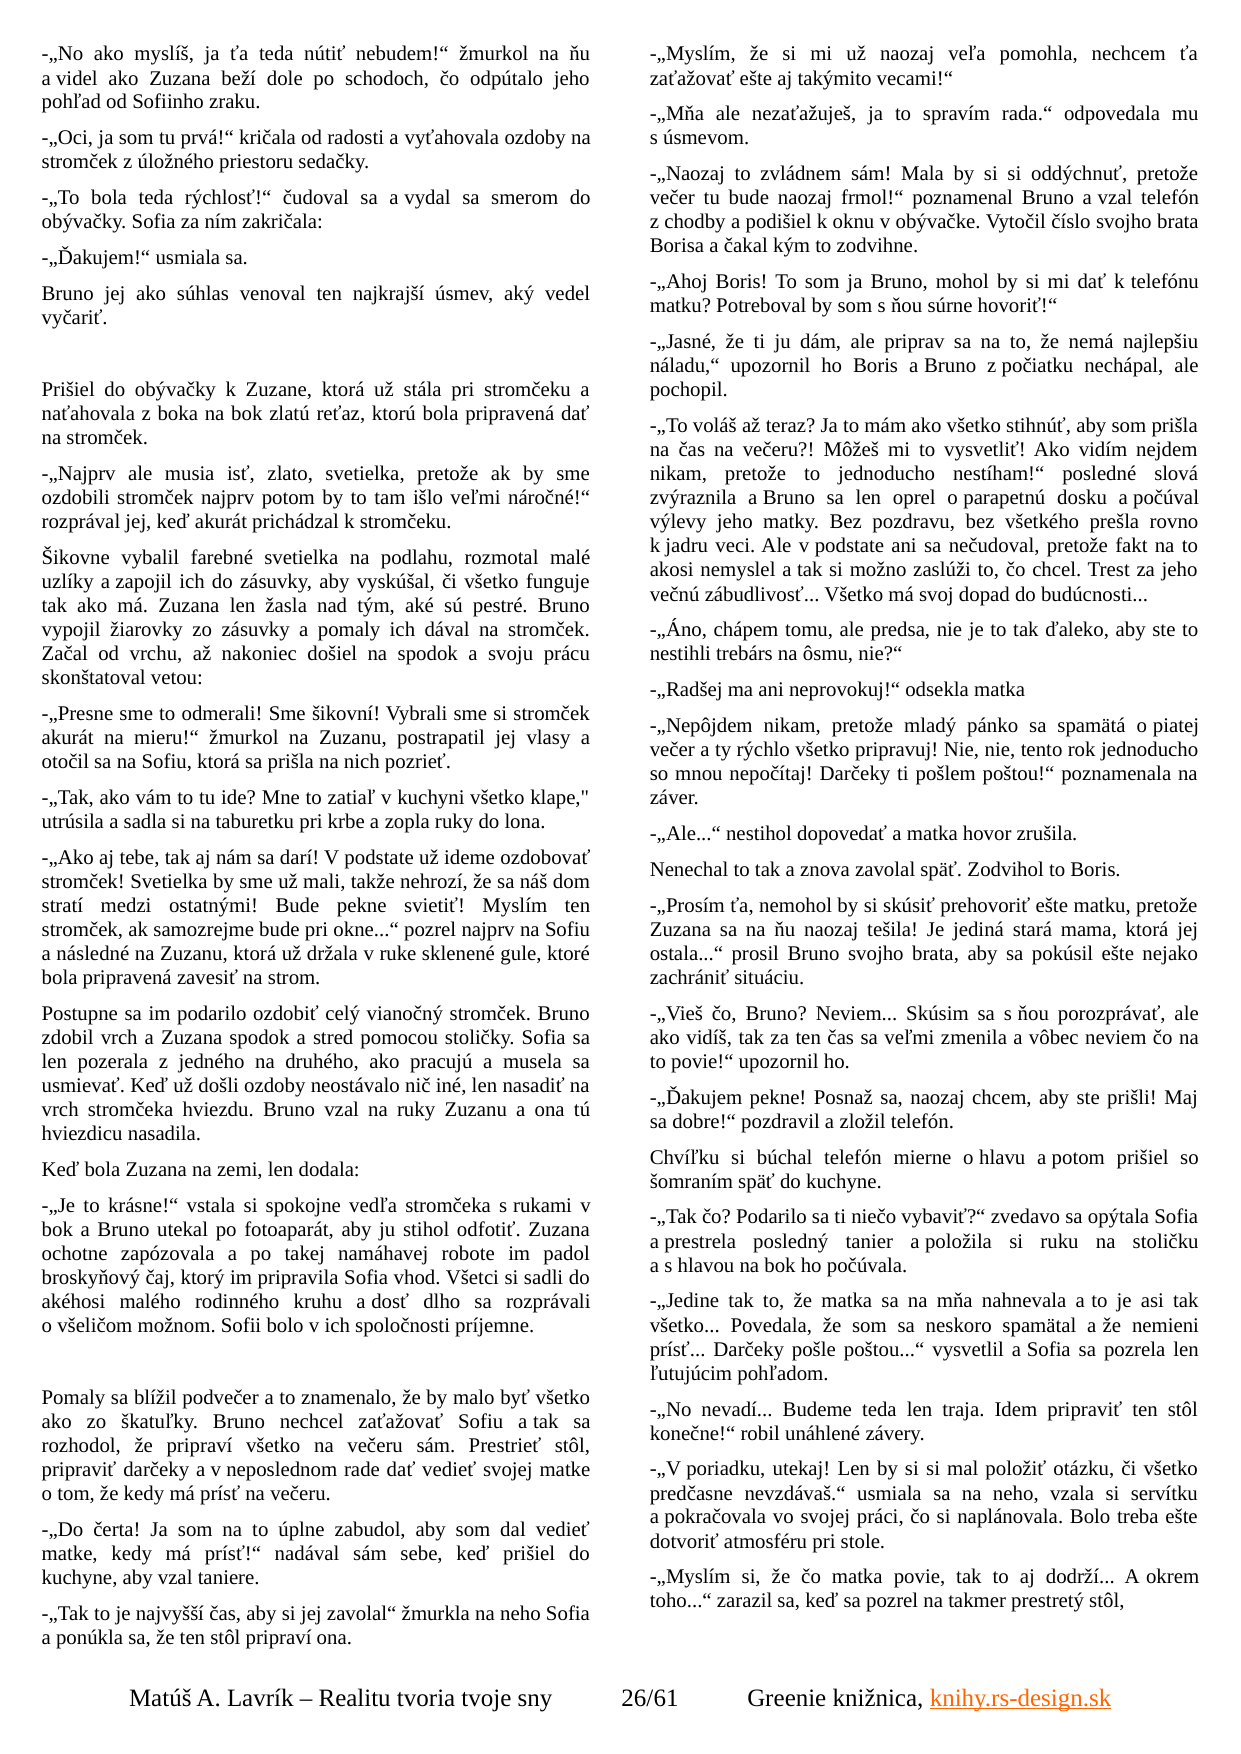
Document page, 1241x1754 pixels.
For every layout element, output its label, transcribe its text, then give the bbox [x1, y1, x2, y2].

text -„Presne sme to odmerali! Sme šikovní! Vybrali sme si stromček akurát na mieru!“ žmurkol na Zuzanu, postrapatil jej vlasy a otočil sa na Sofiu, ktorá sa prišla na nich pozrieť. [41, 701, 591, 773]
text -„Myslím, že si mi už naozaj veľa pomohla, nechcem ťa zaťažovať ešte aj takýmito vecami!“ [649, 41, 1199, 89]
text -„Áno, chápem tomu, ale predsa, nie je to tak ďaleko, aby ste to nestihli trebárs na ôsmu, nie?“ [649, 617, 1199, 665]
text Chvíľku si búchal telefón mierne o hlavu a potom prišiel so šomraním späť do kuchyne. [649, 1144, 1199, 1193]
text -„Nepôjdem nikam, pretože mladý pánko sa spamätá o piatej večer a ty rýchlo všetko pripravuj! Nie, nie, tento rok jednoducho so mnou nepočítaj! Darčeky ti pošlem poštou!“ poznamenala na záver. [649, 713, 1199, 809]
text -„To voláš až teraz? Ja to mám ako všetko stihnúť, aby som prišla na čas na večeru?! Môžeš mi to vysvetliť! Ako vidím nejdem nikam, pretože to jednoducho nestíham!“ posledné slová zvýraznila a Bruno sa len oprel o parapetnú dosku a počúval výlevy jeho matky. Bez pozdravu, bez všetkého prešla rovno k jadru veci. Ale v podstate ani sa nečudoval, pretože fakt na to akosi nemyslel a tak si možno zaslúži to, čo chcel. Trest za jeho večnú zábudlivosť... Všetko má svoj dopad do budúcnosti... [649, 413, 1199, 606]
text -„Tak, ako vám to tu ide? Mne to zatiaľ v kuchyni všetko klape," utrúsila a sadla si na taburetku pri krbe a zopla ruky do lona. [41, 785, 591, 833]
text -„Jedine tak to, že matka sa na mňa nahnevala a to je asi tak všetko... Povedala, že som sa neskoro spamätal a že nemieni prísť... Darčeky pošle poštou...“ vysvetlil a Sofia sa pozrela len ľutujúcim pohľadom. [649, 1288, 1199, 1385]
text Šikovne vybalil farebné svetielka na podlahu, rozmotal malé uzlíky a zapojil ich do zásuvky, aby vyskúšal, či všetko funguje tak ako má. Zuzana len žasla nad tým, aké sú pestré. Bruno vypojil žiarovky zo zásuvky a pomaly ich dával na stromček. Začal od vrchu, až nakoniec došiel na spodok a svoju prácu skonštatoval vetou: [41, 544, 591, 689]
text -„Ďakujem!“ usmiala sa. [41, 245, 591, 269]
text -„Jasné, že ti ju dám, ale priprav sa na to, že nemá najlepšiu náladu,“ upozornil ho Boris a Bruno z počiatku nechápal, ale pochopil. [649, 329, 1199, 401]
text -„Ďakujem pekne! Posnaž sa, naozaj chcem, aby ste prišli! Maj sa dobre!“ pozdravil a zložil telefón. [649, 1085, 1199, 1133]
text -„V poriadku, utekaj! Len by si si mal položiť otázku, či všetko predčasne nevzdávaš.“ usmiala sa na neho, vzala si servítku a pokračovala vo svojej práci, čo si naplánovala. Bolo treba ešte dotvoriť atmosféru pri stole. [649, 1456, 1199, 1553]
text Keď bola Zuzana na zemi, len dodala: [41, 1157, 591, 1181]
text -„Tak čo? Podarilo sa ti niečo vybaviť?“ zvedavo sa opýtala Sofia a prestrela posledný tanier a položila si ruku na stoličku a s hlavou na bok ho počúvala. [649, 1204, 1199, 1277]
text -„Je to krásne!“ vstala si spokojne vedľa stromčeka s rukami v bok a Bruno utekal po fotoaparát, aby ju stihol odfotiť. Zuzana ochotne zapózovala a po takej namáhavej robote im padol broskyňový čaj, ktorý im pripravila Sofia vhod. Všetci si sadli do akéhosi malého rodinného kruhu a dosť dlho sa rozprávali o všeličom možnom. Sofii bolo v ich spoločnosti príjemne. [41, 1193, 591, 1337]
text -„Vieš čo, Bruno? Neviem... Skúsim sa s ňou porozprávať, ale ako vidíš, tak za ten čas sa veľmi zmenila a vôbec neviem čo na to povie!“ upozornil ho. [649, 1001, 1199, 1073]
text -„Radšej ma ani neprovokuj!“ odsekla matka [649, 677, 1199, 701]
text -„To bola teda rýchlosť!“ čudoval sa a vydal sa smerom do obývačky. Sofia za ním zakričala: [41, 185, 591, 233]
text -„Ahoj Boris! To som ja Bruno, mohol by si mi dať k telefónu matku? Potreboval by som s ňou súrne hovoriť!“ [649, 269, 1199, 317]
text Pomaly sa blížil podvečer a to znamenalo, že by malo byť všetko ako zo škatuľky. Bruno nechcel zaťažovať Sofiu a tak sa rozhodol, že pripraví všetko na večeru sám. Prestrieť stôl, pripraviť darčeky a v neposlednom rade dať vedieť svojej matke o tom, že kedy má prísť na večeru. [41, 1385, 591, 1505]
text Nenechal to tak a znova zavolal späť. Zodvihol to Boris. [649, 857, 1199, 881]
text -„Naozaj to zvládnem sám! Mala by si si oddýchnuť, pretože večer tu bude naozaj frmol!“ poznamenal Bruno a vzal telefón z chodby a podišiel k oknu v obývačke. Vytočil číslo svojho brata Borisa a čakal kým to zodvihne. [649, 161, 1199, 257]
text -„No ako myslíš, ja ťa teda nútiť nebudem!“ žmurkol na ňu a videl ako Zuzana beží dole po schodoch, čo odpútalo jeho pohľad od Sofiinho zraku. [41, 41, 591, 113]
text -„Najprv ale musia isť, zlato, svetielka, pretože ak by sme ozdobili stromček najprv potom by to tam išlo veľmi náročné!“ rozprával jej, keď akurát prichádzal k stromčeku. [41, 461, 591, 533]
text Bruno jej ako súhlas venoval ten najkrajší úsmev, aký vedel vyčariť. [41, 281, 591, 329]
text Prišiel do obývačky k Zuzane, ktorá už stála pri stromčeku a naťahovala z boka na bok zlatú reťaz, ktorú bola pripravená dať na stromček. [41, 377, 591, 449]
text -„Tak to je najvyšší čas, aby si jej zavolal“ žmurkla na neho Sofia a ponúkla sa, že ten stôl pripraví ona. [41, 1601, 591, 1649]
text -„Prosím ťa, nemohol by si skúsiť prehovoriť ešte matku, pretože Zuzana sa na ňu naozaj tešila! Je jediná stará mama, ktorá jej ostala...“ prosil Bruno svojho brata, aby sa pokúsil ešte nejako zachrániť situáciu. [649, 893, 1199, 989]
text -„Ako aj tebe, tak aj nám sa darí! V podstate už ideme ozdobovať stromček! Svetielka by sme už mali, takže nehrozí, že sa náš dom stratí medzi ostatnými! Bude pekne svietiť! Myslím ten stromček, ak samozrejme bude pri okne...“ pozrel najprv na Sofiu a následné na Zuzanu, ktorá už držala v ruke sklenené gule, ktoré bola pripravená zavesiť na strom. [41, 844, 591, 989]
text -„Ale...“ nestihol dopovedať a matka hovor zrušila. [649, 821, 1199, 845]
text Postupne sa im podarilo ozdobiť celý vianočný stromček. Bruno zdobil vrch a Zuzana spodok a stred pomocou stoličky. Sofia sa len pozerala z jedného na druhého, ako pracujú a musela sa usmievať. Keď už došli ozdoby neostávalo nič iné, len nasadiť na vrch stromčeka hviezdu. Bruno vzal na ruky Zuzanu a ona tú hviezdicu nasadila. [41, 1001, 591, 1145]
text -„Mňa ale nezaťažuješ, ja to spravím rada.“ odpovedala mu s úsmevom. [649, 101, 1199, 149]
text -„Myslím si, že čo matka povie, tak to aj dodrží... A okrem toho...“ zarazil sa, keď sa pozrel na takmer prestretý stôl, [649, 1564, 1199, 1612]
text -„No nevadí... Budeme teda len traja. Idem pripraviť ten stôl konečne!“ robil unáhlené závery. [649, 1396, 1199, 1444]
text -„Do čerta! Ja som na to úplne zabudol, aby som dal vedieť matke, kedy má prísť!“ nadával sám sebe, keď prišiel do kuchyne, aby vzal taniere. [41, 1517, 591, 1589]
text -„Oci, ja som tu prvá!“ kričala od radosti a vyťahovala ozdoby na stromček z úložného priestoru sedačky. [41, 125, 591, 173]
